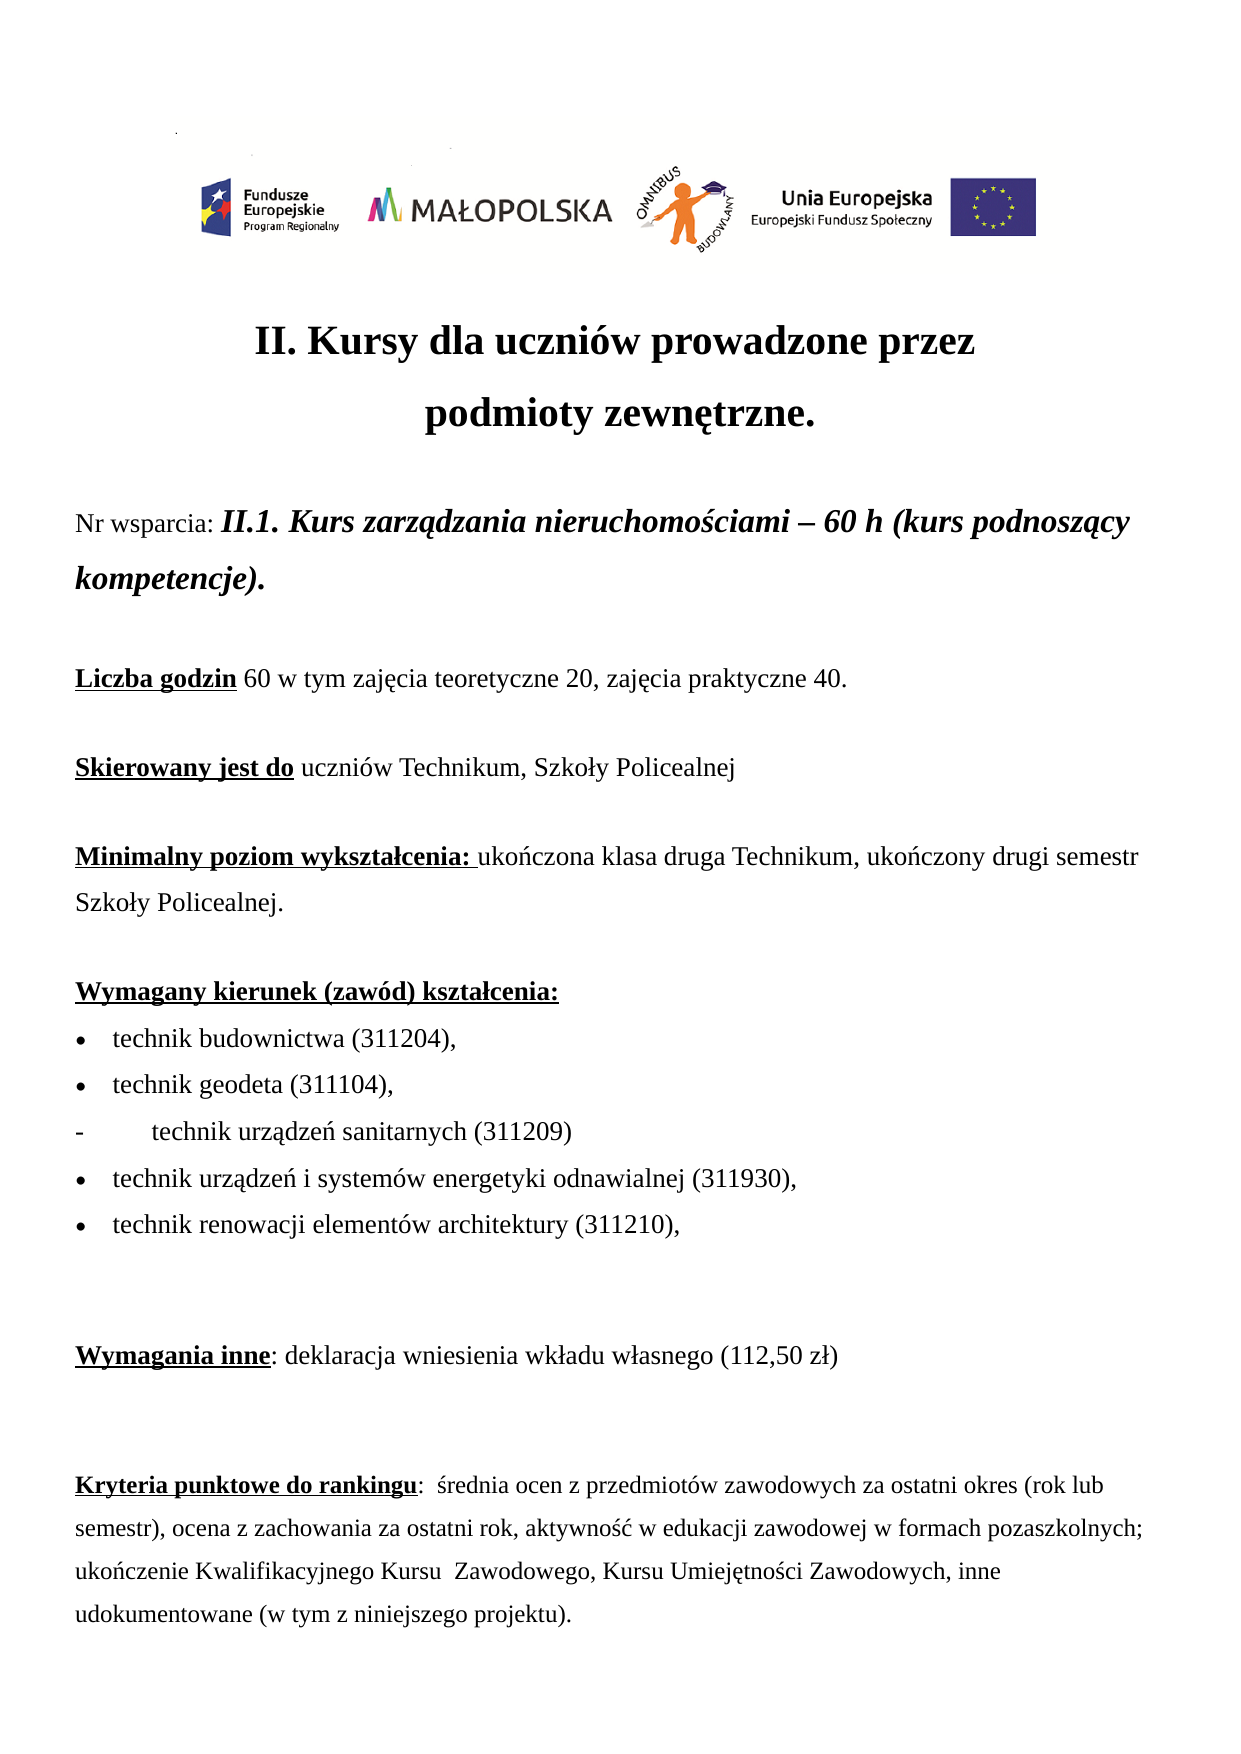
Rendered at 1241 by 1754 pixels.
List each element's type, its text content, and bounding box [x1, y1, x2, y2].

text Skierowany jest do uczniów Technikum, Szkoły Policealnej [75, 751, 1165, 782]
list technik geodeta (311104), [37, 1068, 1165, 1100]
text Liczba godzin 60 w tym zajęcia teoretyczne 20, zajęcia praktyczne 40. [75, 616, 1165, 694]
text Kryteria punktowe do rankingu: średnia ocen z przedmiotów zawodowych za ostatni okres (rok lub semestr), ocena z zachowania za ostatni rok, aktywność w edukacji zawodowej w formach pozaszkolnych; ukończenie Kwalifikacyjnego Kursu Zawodowego, Kursu Umiejętności Zawodowych, inne udokumentowane (w tym z niniejszego projektu). [75, 1470, 1165, 1628]
text Wymagania inne: deklaracja wniesienia wkładu własnego (112,50 zł) [75, 1339, 1165, 1370]
list technik urządzeń i systemów energetyki odnawialnej (311930), [37, 1162, 1165, 1193]
text Minimalny poziom wykształcenia: ukończona klasa druga Technikum, ukończony drugi semestr Szkoły Policealnej. [75, 840, 1165, 918]
text II. Kursy dla uczniów prowadzone przez podmioty zewnętrzne. [75, 315, 1165, 435]
list technik renowacji elementów architektury (311210), [37, 1208, 1165, 1240]
text - technik urządzeń sanitarnych (311209) [75, 1115, 1165, 1146]
list technik budownictwa (311204), [37, 1022, 1165, 1053]
text Nr wsparcia: II.1. Kurs zarządzania nieruchomościami – 60 h (kurs podnoszący kompetencje). [75, 501, 1165, 597]
text Wymagany kierunek (zawód) kształcenia: [75, 975, 1165, 1006]
